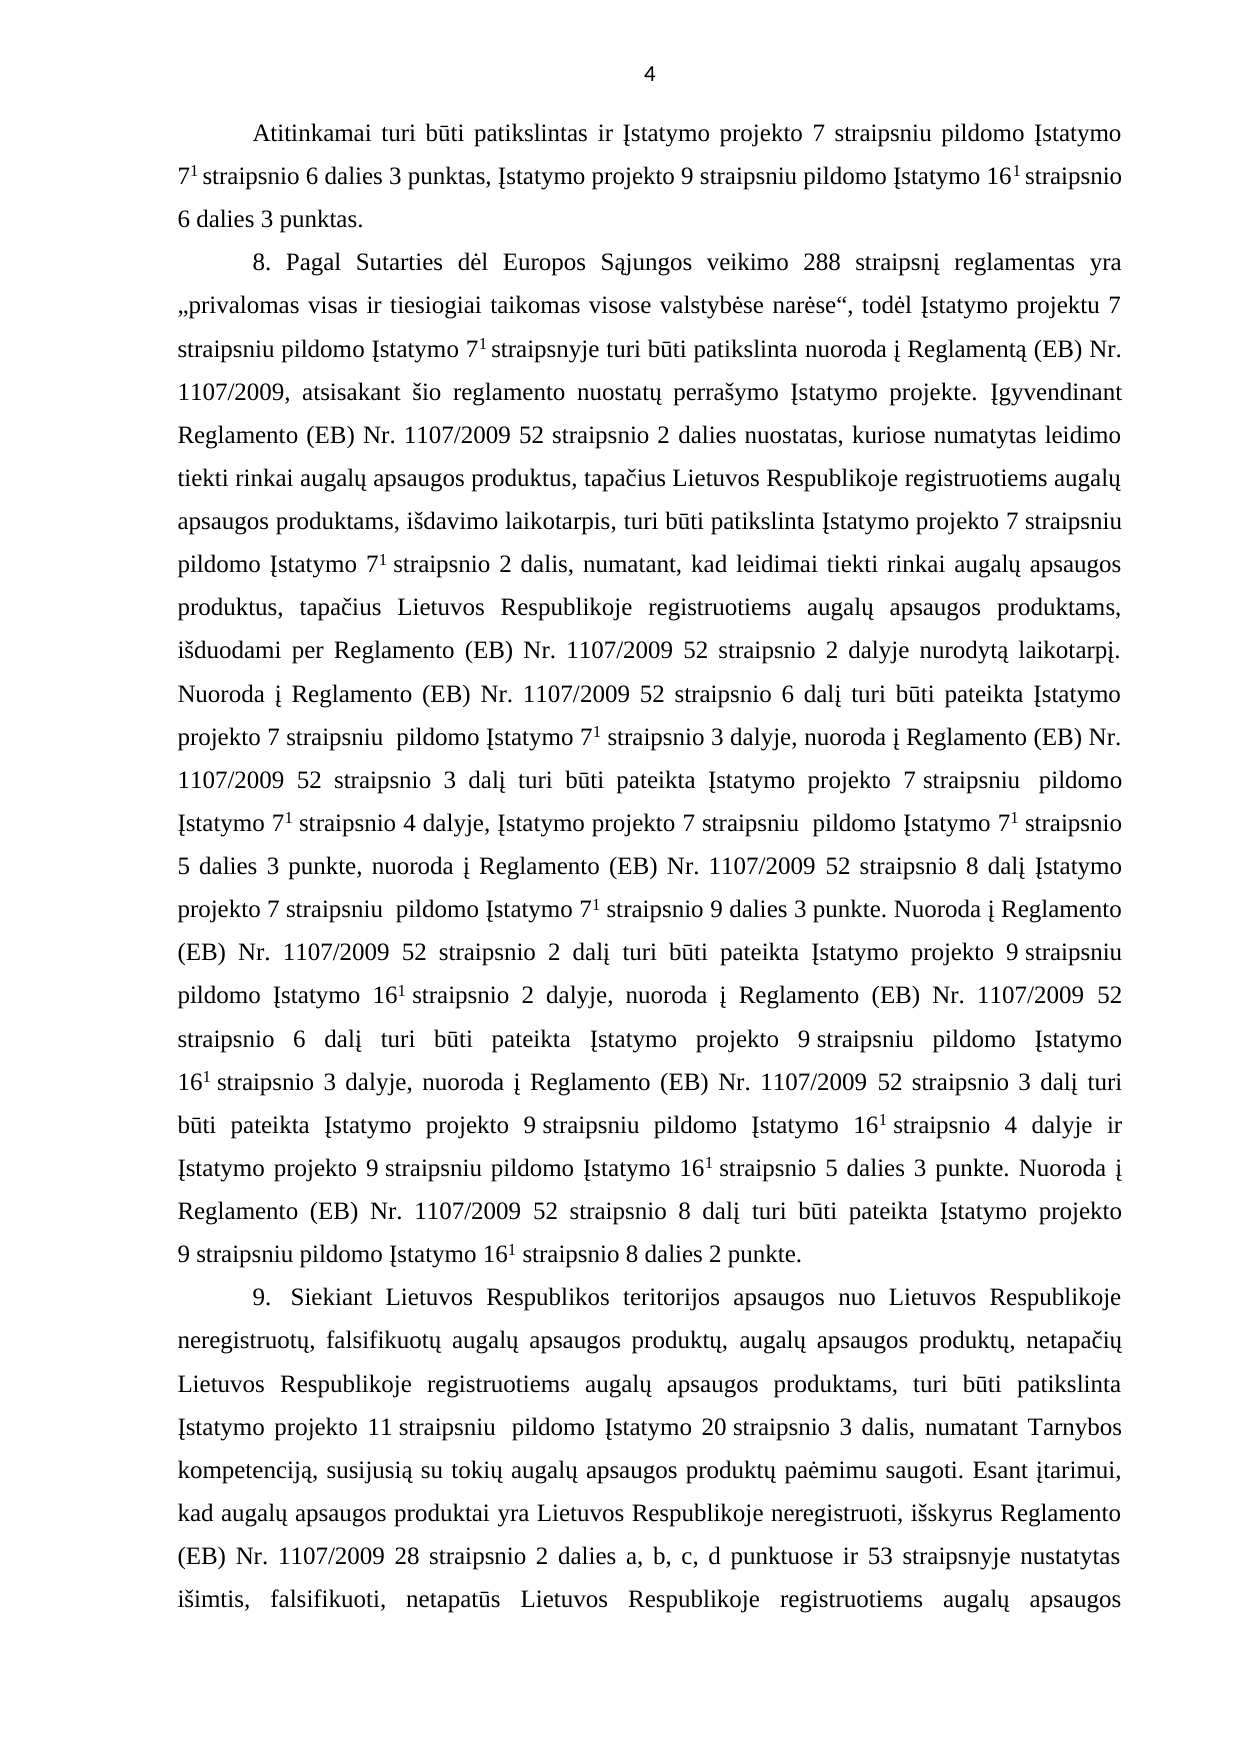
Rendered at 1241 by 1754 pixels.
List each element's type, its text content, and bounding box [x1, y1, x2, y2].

text 9. Siekiant Lietuvos Respublikos teritorijos apsaugos nuo Lietuvos Respublikoje neregistruotų, falsifikuotų augalų apsaugos produktų, augalų apsaugos produktų, netapačių Lietuvos Respublikoje registruotiems augalų apsaugos produktams, turi būti patikslinta Įstatymo projekto 11 straipsniu pildomo Įstatymo 20 straipsnio 3 dalis, numatant Tarnybos kompetenciją, susijusią su tokių augalų apsaugos produktų paėmimu saugoti. Esant įtarimui, kad augalų apsaugos produktai yra Lietuvos Respublikoje neregistruoti, išskyrus Reglamento (EB) Nr. 1107/2009 28 straipsnio 2 dalies a, b, c, d punktuose ir 53 straipsnyje nustatytas išimtis, falsifikuoti, netapatūs Lietuvos Respublikoje registruotiems augalų apsaugos [177, 1282, 1122, 1613]
text 8. Pagal Sutarties dėl Europos Sąjungos veikimo 288 straipsnį reglamentas yra „privalomas visas ir tiesiogiai taikomas visose valstybėse narėse“, todėl Įstatymo projektu 7 straipsniu pildomo Įstatymo 71 straipsnyje turi būti patikslinta nuoroda į Reglamentą (EB) Nr. 1107/2009, atsisakant šio reglamento nuostatų perrašymo Įstatymo projekte. Įgyvendinant Reglamento (EB) Nr. 1107/2009 52 straipsnio 2 dalies nuostatas, kuriose numatytas leidimo tiekti rinkai augalų apsaugos produktus, tapačius Lietuvos Respublikoje registruotiems augalų apsaugos produktams, išdavimo laikotarpis, turi būti patikslinta Įstatymo projekto 7 straipsniu pildomo Įstatymo 71 straipsnio 2 dalis, numatant, kad leidimai tiekti rinkai augalų apsaugos produktus, tapačius Lietuvos Respublikoje registruotiems augalų apsaugos produktams, išduodami per Reglamento (EB) Nr. 1107/2009 52 straipsnio 2 dalyje nurodytą laikotarpį. Nuoroda į Reglamento (EB) Nr. 1107/2009 52 straipsnio 6 dalį turi būti pateikta Įstatymo projekto 7 straipsniu pildomo Įstatymo 71 straipsnio 3 dalyje, nuoroda į Reglamento (EB) Nr. 1107/2009 52 straipsnio 3 dalį turi būti pateikta Įstatymo projekto 7 straipsniu pildomo Įstatymo 71 straipsnio 4 dalyje, Įstatymo projekto 7 straipsniu pildomo Įstatymo 71 straipsnio 5 dalies 3 punkte, nuoroda į Reglamento (EB) Nr. 1107/2009 52 straipsnio 8 dalį Įstatymo projekto 7 straipsniu pildomo Įstatymo 71 straipsnio 9 dalies 3 punkte. Nuoroda į Reglamento (EB) Nr. 1107/2009 52 straipsnio 2 dalį turi būti pateikta Įstatymo projekto 9 straipsniu pildomo Įstatymo 161 straipsnio 2 dalyje, nuoroda į Reglamento (EB) Nr. 1107/2009 52 straipsnio 6 dalį turi būti pateikta Įstatymo projekto 9 straipsniu pildomo Įstatymo 161 straipsnio 3 dalyje, nuoroda į Reglamento (EB) Nr. 1107/2009 52 straipsnio 3 dalį turi būti pateikta Įstatymo projekto 9 straipsniu pildomo Įstatymo 161 straipsnio 4 dalyje ir Įstatymo projekto 9 straipsniu pildomo Įstatymo 161 straipsnio 5 dalies 3 punkte. Nuoroda į Reglamento (EB) Nr. 1107/2009 52 straipsnio 8 dalį turi būti pateikta Įstatymo projekto 9 straipsniu pildomo Įstatymo 161 straipsnio 8 dalies 2 punkte. [177, 247, 1122, 1268]
text Atitinkamai turi būti patikslintas ir Įstatymo projekto 7 straipsniu pildomo Įstatymo 71 straipsnio 6 dalies 3 punktas, Įstatymo projekto 9 straipsniu pildomo Įstatymo 161 straipsnio 6 dalies 3 punktas. [177, 118, 1122, 233]
